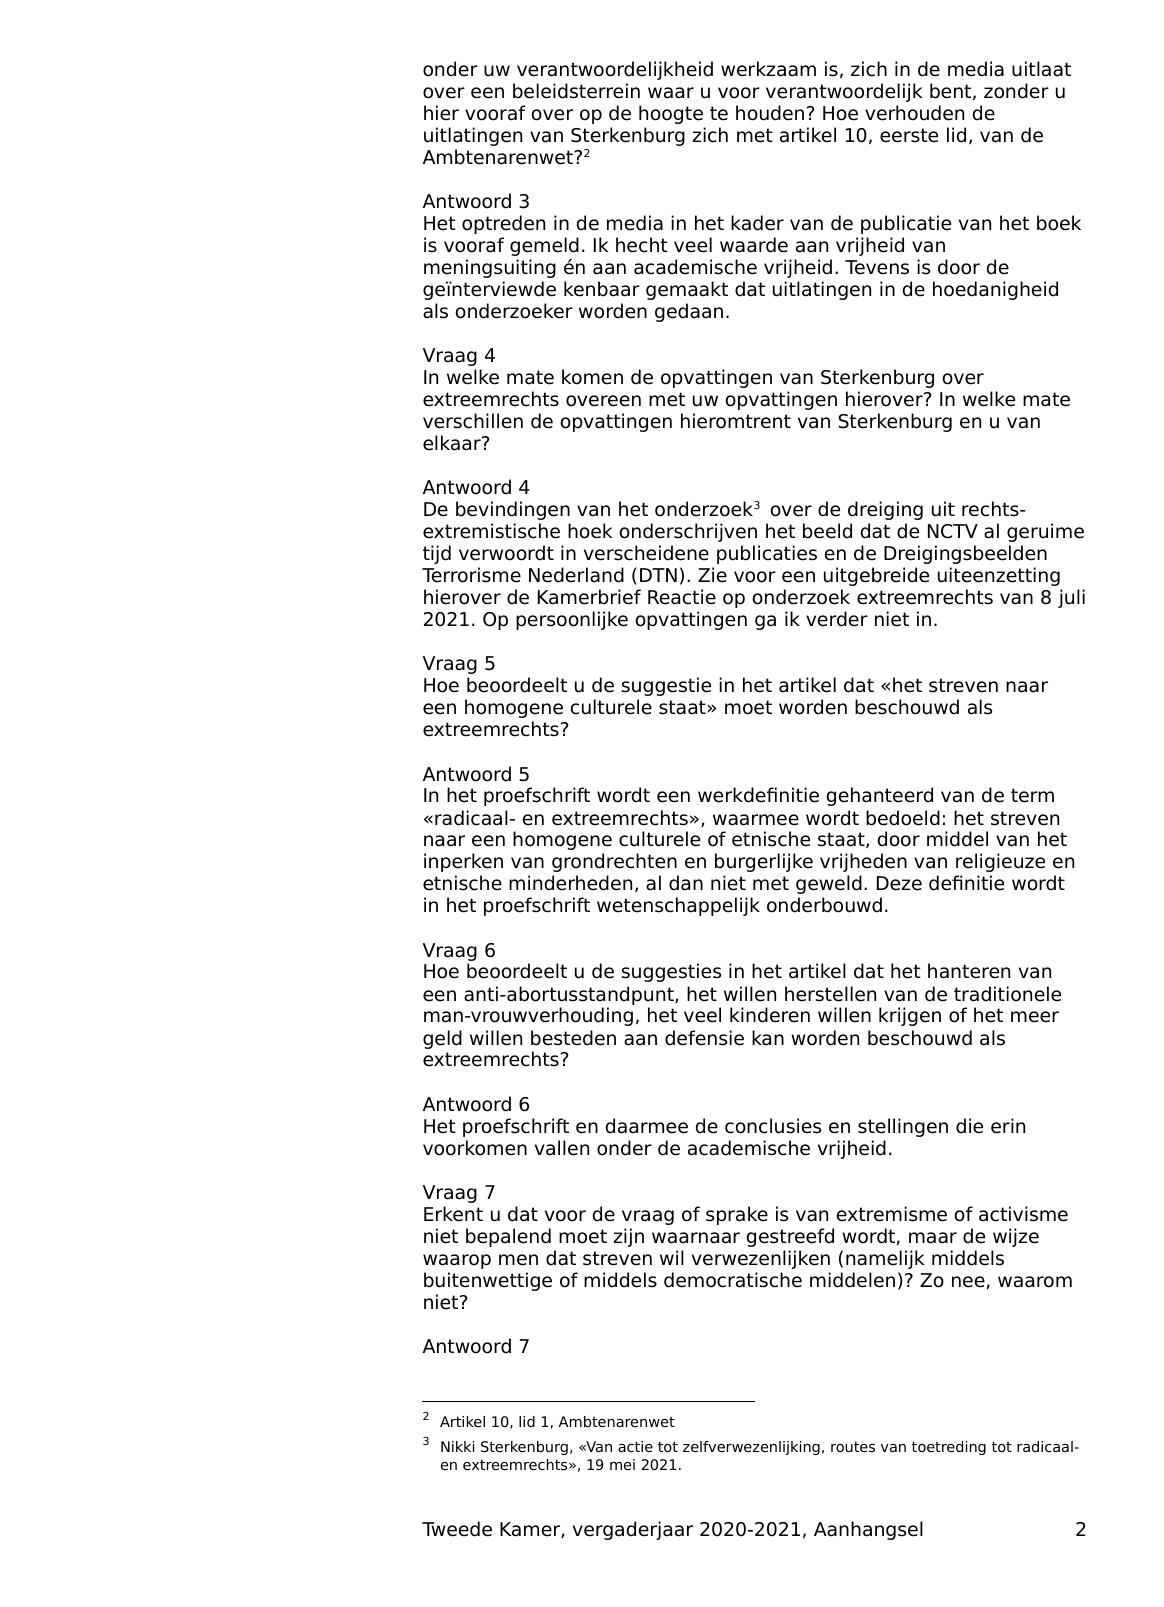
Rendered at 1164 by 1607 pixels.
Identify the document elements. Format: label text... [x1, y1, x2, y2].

text Antwoord 4 [422, 477, 1087, 499]
text Vraag 7 [422, 1182, 1087, 1204]
text Hoe beoordeelt u de suggesties in het artikel dat het hanteren van een anti-abortusstandpunt, het willen herstellen van de traditionele man-vrouwverhouding, het veel kinderen willen krijgen of het meer geld willen besteden aan defensie kan worden beschouwd als extreemrechts? [422, 961, 1087, 1071]
text Vraag 6 [422, 939, 1087, 961]
text Antwoord 6 [422, 1093, 1087, 1116]
text In welke mate komen de opvattingen van Sterkenburg over extreemrechts overeen met uw opvattingen hierover? In welke mate verschillen de opvattingen hieromtrent van Sterkenburg en u van elkaar? [422, 367, 1087, 455]
text Nikki Sterkenburg, «Van actie tot zelfverwezenlijking, routes van toetreding tot radicaal- en extreemrechts», 19 mei 2021. [422, 1435, 1087, 1474]
text Antwoord 3 [422, 191, 1087, 213]
text In het proefschrift wordt een werkdefinitie gehanteerd van de term «radicaal- en extreemrechts», waarmee wordt bedoeld: het streven naar een homogene culturele of etnische staat, door middel van het inperken van grondrechten en burgerlijke vrijheden van religieuze en etnische minderheden, al dan niet met geweld. Deze definitie wordt in het proefschrift wetenschappelijk onderbouwd. [422, 785, 1087, 917]
text Antwoord 5 [422, 763, 1087, 785]
text Erkent u dat voor de vraag of sprake is van extremisme of activisme niet bepalend moet zijn waarnaar gestreefd wordt, maar de wijze waarop men dat streven wil verwezenlijken (namelijk middels buitenwettige of middels democratische middelen)? Zo nee, waarom niet? [422, 1204, 1087, 1313]
text Vraag 5 [422, 653, 1087, 675]
text Vraag 4 [422, 345, 1087, 367]
text onder uw verantwoordelijkheid werkzaam is, zich in de media uitlaat over een beleidsterrein waar u voor verantwoordelijk bent, zonder u hier vooraf over op de hoogte te houden? Hoe verhouden de uitlatingen van Sterkenburg zich met artikel 10, eerste lid, van de Ambtenarenwet? [422, 59, 1087, 169]
text Het proefschrift en daarmee de conclusies en stellingen die erin voorkomen vallen onder de academische vrijheid. [422, 1116, 1087, 1159]
text Hoe beoordeelt u de suggestie in het artikel dat «het streven naar een homogene culturele staat» moet worden beschouwd als extreemrechts? [422, 675, 1087, 741]
text De bevindingen van het onderzoek over de dreiging uit rechts-extremistische hoek onderschrijven het beeld dat de NCTV al geruime tijd verwoordt in verscheidene publicaties en de Dreigingsbeelden Terrorisme Nederland (DTN). Zie voor een uitgebreide uiteenzetting hierover de Kamerbrief Reactie op onderzoek extreemrechts van 8 juli 2021. Op persoonlijke opvattingen ga ik verder niet in. [422, 499, 1087, 631]
text Artikel 10, lid 1, Ambtenarenwet [422, 1410, 1087, 1432]
text Antwoord 7 [422, 1336, 1087, 1358]
text Het optreden in de media in het kader van de publicatie van het boek is vooraf gemeld. Ik hecht veel waarde aan vrijheid van meningsuiting én aan academische vrijheid. Tevens is door de geïnterviewde kenbaar gemaakt dat uitlatingen in de hoedanigheid als onderzoeker worden gedaan. [422, 213, 1087, 323]
